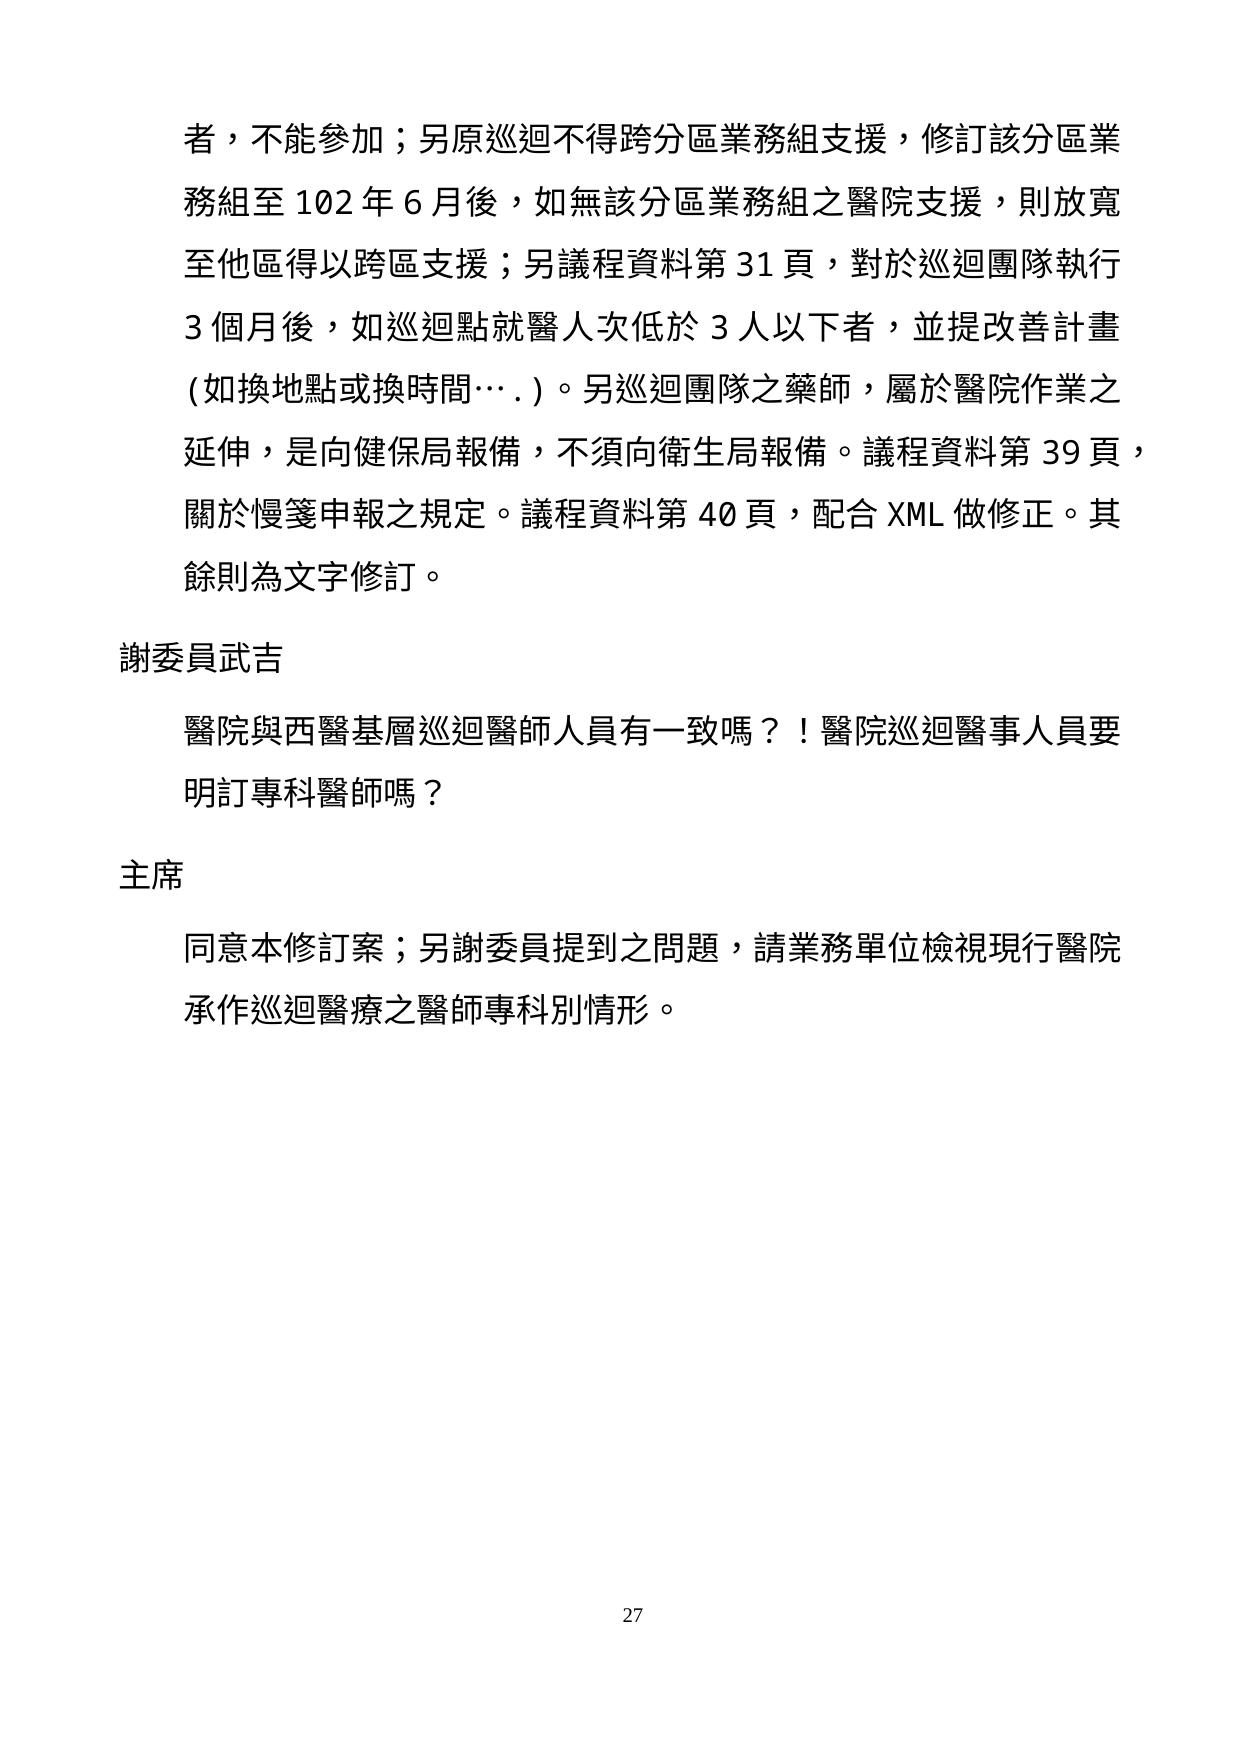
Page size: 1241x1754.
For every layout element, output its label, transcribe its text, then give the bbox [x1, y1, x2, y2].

text 醫院與西醫基層巡迴醫師人員有一致嗎？！醫院巡迴醫事人員要明訂專科醫師嗎？ [183, 687, 1122, 812]
text 本次修訂重點在19頁，健保支付巡迴之相關醫事人力費用一次合計約7000-8000元，目前巡迴在1個人次以下者有六個點，代表有醫師巡迴但無病人，仍領8000元，考慮效率層面，巡迴團隊須更換看診地點；醫院總額部門執行之32個鄉鎮(補充資料第29頁)選取方式，是以醫人比2600人以上之鄉鎮視為醫療資源不足地區，醫人比在2600人以下者，由衛生局或本局分區業務組予以認定；另議程資料第30頁，原以總時數做為計算基準，因為計算不易，修訂為3000診次；另議程資料第31頁，對於違規院所，原規定扣減十倍不能參加，放寬至只有停約以上者，不能參加；另原巡迴不得跨分區業務組支援，修訂該分區業務組至102年6月後，如無該分區業務組之醫院支援，則放寬至他區得以跨區支援；另議程資料第31頁，對於巡迴團隊執行3個月後，如巡迴點就醫人次低於3人以下者，並提改善計畫(如換地點或換時間….)。另巡迴團隊之藥師，屬於醫院作業之延伸，是向健保局報備，不須向衛生局報備。議程資料第39頁，關於慢箋申報之規定。議程資料第40頁，配合XML做修正。其餘則為文字修訂。 [183, 96, 1122, 596]
text 主席 [118, 831, 1122, 893]
text 同意本修訂案；另謝委員提到之問題，請業務單位檢視現行醫院承作巡迴醫療之醫師專科別情形。 [183, 904, 1122, 1029]
text 謝委員武吉 [118, 614, 1122, 677]
